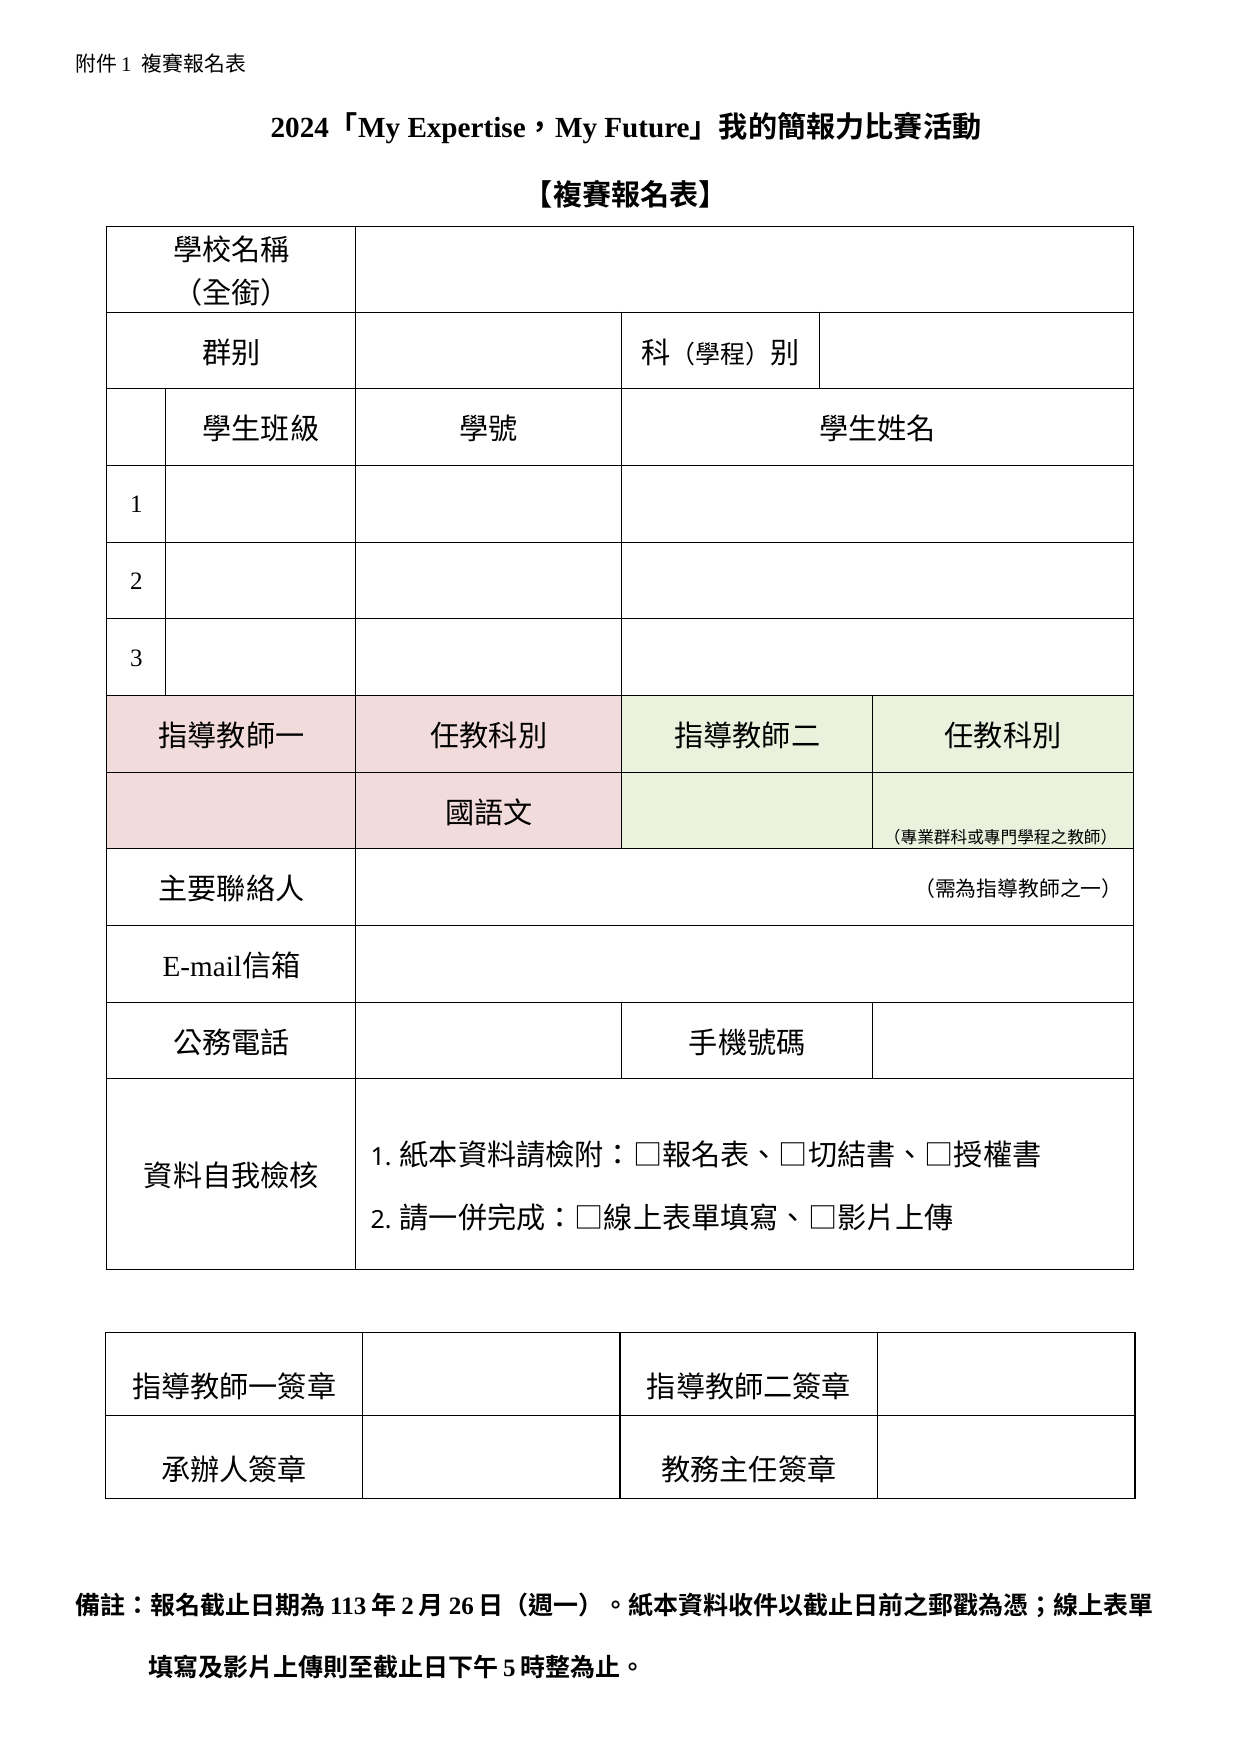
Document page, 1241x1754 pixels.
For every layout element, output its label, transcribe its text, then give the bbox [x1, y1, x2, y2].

table_cell [622, 619, 1133, 695]
table_cell [356, 1003, 621, 1078]
table_cell [356, 313, 621, 388]
table_cell [356, 543, 621, 618]
text 2024「My Expertise，My Future」我的簡報力比賽活動 [75, 104, 1176, 146]
table_header 指導教師一簽章 [106, 1333, 362, 1415]
table_cell 任教科別 [873, 696, 1133, 772]
table_cell （專業群科或專門學程之教師） [873, 773, 1133, 848]
table_cell [873, 1003, 1133, 1078]
table_cell 2 [107, 543, 165, 618]
table_cell [356, 619, 621, 695]
table_cell 科（學程）别 [622, 313, 819, 388]
table_cell 群别 [107, 313, 355, 388]
table_header [363, 1333, 619, 1415]
table_cell （需為指導教師之一） [356, 849, 1133, 925]
table_cell [107, 773, 355, 848]
table_cell [356, 466, 621, 542]
table_cell 公務電話 [107, 1003, 355, 1078]
table_cell 國語文 [356, 773, 621, 848]
table_cell [166, 619, 355, 695]
table_cell 手機號碼 [622, 1003, 872, 1078]
table_cell 承辦人簽章 [106, 1416, 362, 1498]
table_cell 主要聯絡人 [107, 849, 355, 925]
table_cell 任教科別 [356, 696, 621, 772]
table_cell 學號 [356, 389, 621, 465]
table_header [878, 1333, 1134, 1415]
text 備註：報名截止日期為113年2月26日（週一）。紙本資料收件以截止日前之郵戳為憑；線上表單填寫及影片上傳則至截止日下午5時整為止。 [75, 1562, 1165, 1687]
table_header 學校名稱 （全銜） [107, 227, 355, 312]
text 【複賽報名表】 [75, 171, 1176, 213]
table_cell [878, 1416, 1134, 1498]
table_cell [166, 466, 355, 542]
table_cell 學生姓名 [622, 389, 1133, 465]
table_cell 1 [107, 466, 165, 542]
table_cell [356, 926, 1133, 1002]
table_cell 指導教師一 [107, 696, 355, 772]
table_cell 資料自我檢核 [107, 1079, 355, 1269]
table_cell 學生班級 [166, 389, 355, 465]
table_cell [622, 466, 1133, 542]
table_cell E-mail信箱 [107, 926, 355, 1002]
table_cell [820, 313, 1133, 388]
table_cell [107, 389, 165, 465]
table_cell 指導教師二 [622, 696, 872, 772]
table_cell [622, 543, 1133, 618]
table_cell 3 [107, 619, 165, 695]
table_header [356, 227, 1133, 312]
table_cell [363, 1416, 619, 1498]
table_cell 紙本資料請檢附：□報名表、□切結書、□授權書 請一併完成：□線上表單填寫、□影片上傳 [356, 1079, 1133, 1269]
table_cell 教務主任簽章 [621, 1416, 877, 1498]
table_cell [622, 773, 872, 848]
table_cell [166, 543, 355, 618]
table_header 指導教師二簽章 [621, 1333, 877, 1415]
